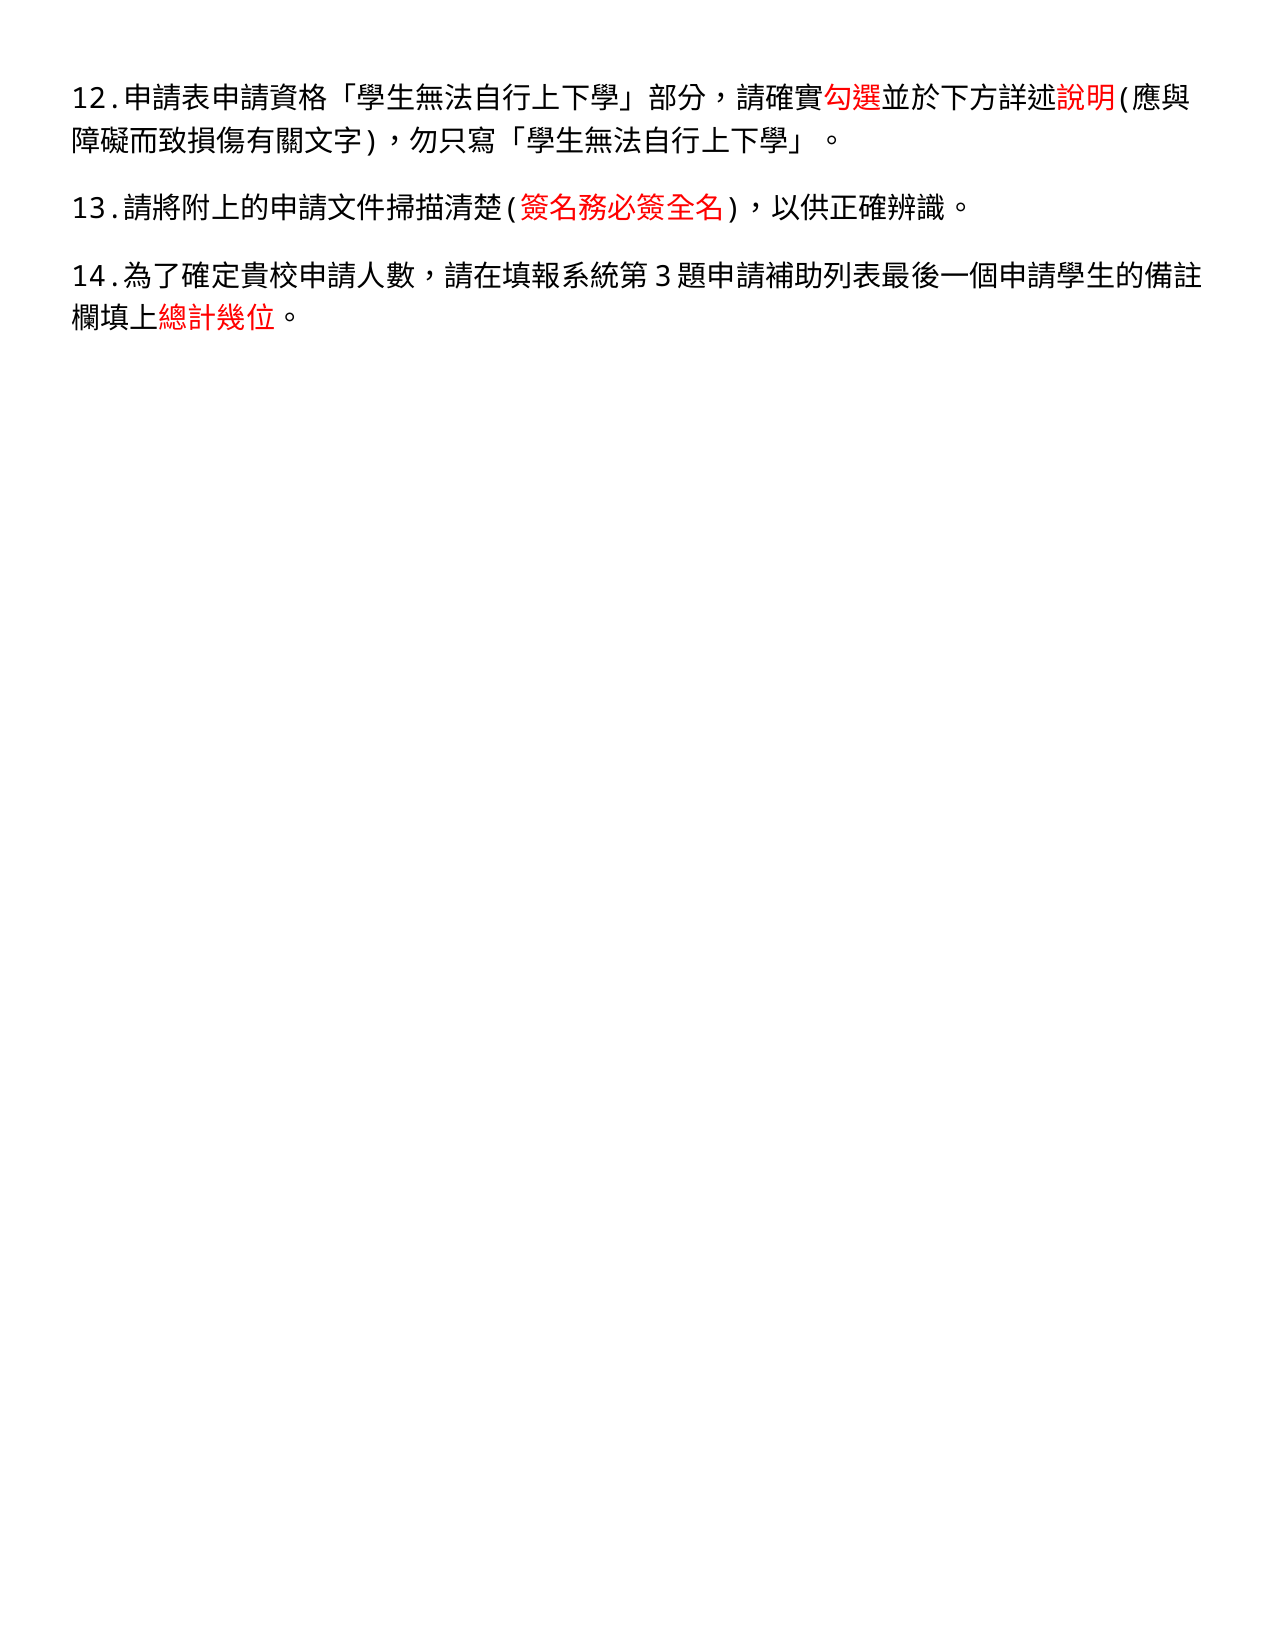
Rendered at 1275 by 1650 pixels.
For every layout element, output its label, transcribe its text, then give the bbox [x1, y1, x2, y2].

text 12.申請表申請資格「學生無法自行上下學」部分，請確實勾選並於下方詳述說明(應與障礙而致損傷有關文字)，勿只寫「學生無法自行上下學」。 [71, 75, 1204, 160]
text 14.為了確定貴校申請人數，請在填報系統第3題申請補助列表最後一個申請學生的備註欄填上總計幾位。 [71, 252, 1204, 337]
text 13.請將附上的申請文件掃描清楚(簽名務必簽全名)，以供正確辨識。 [71, 185, 1204, 227]
